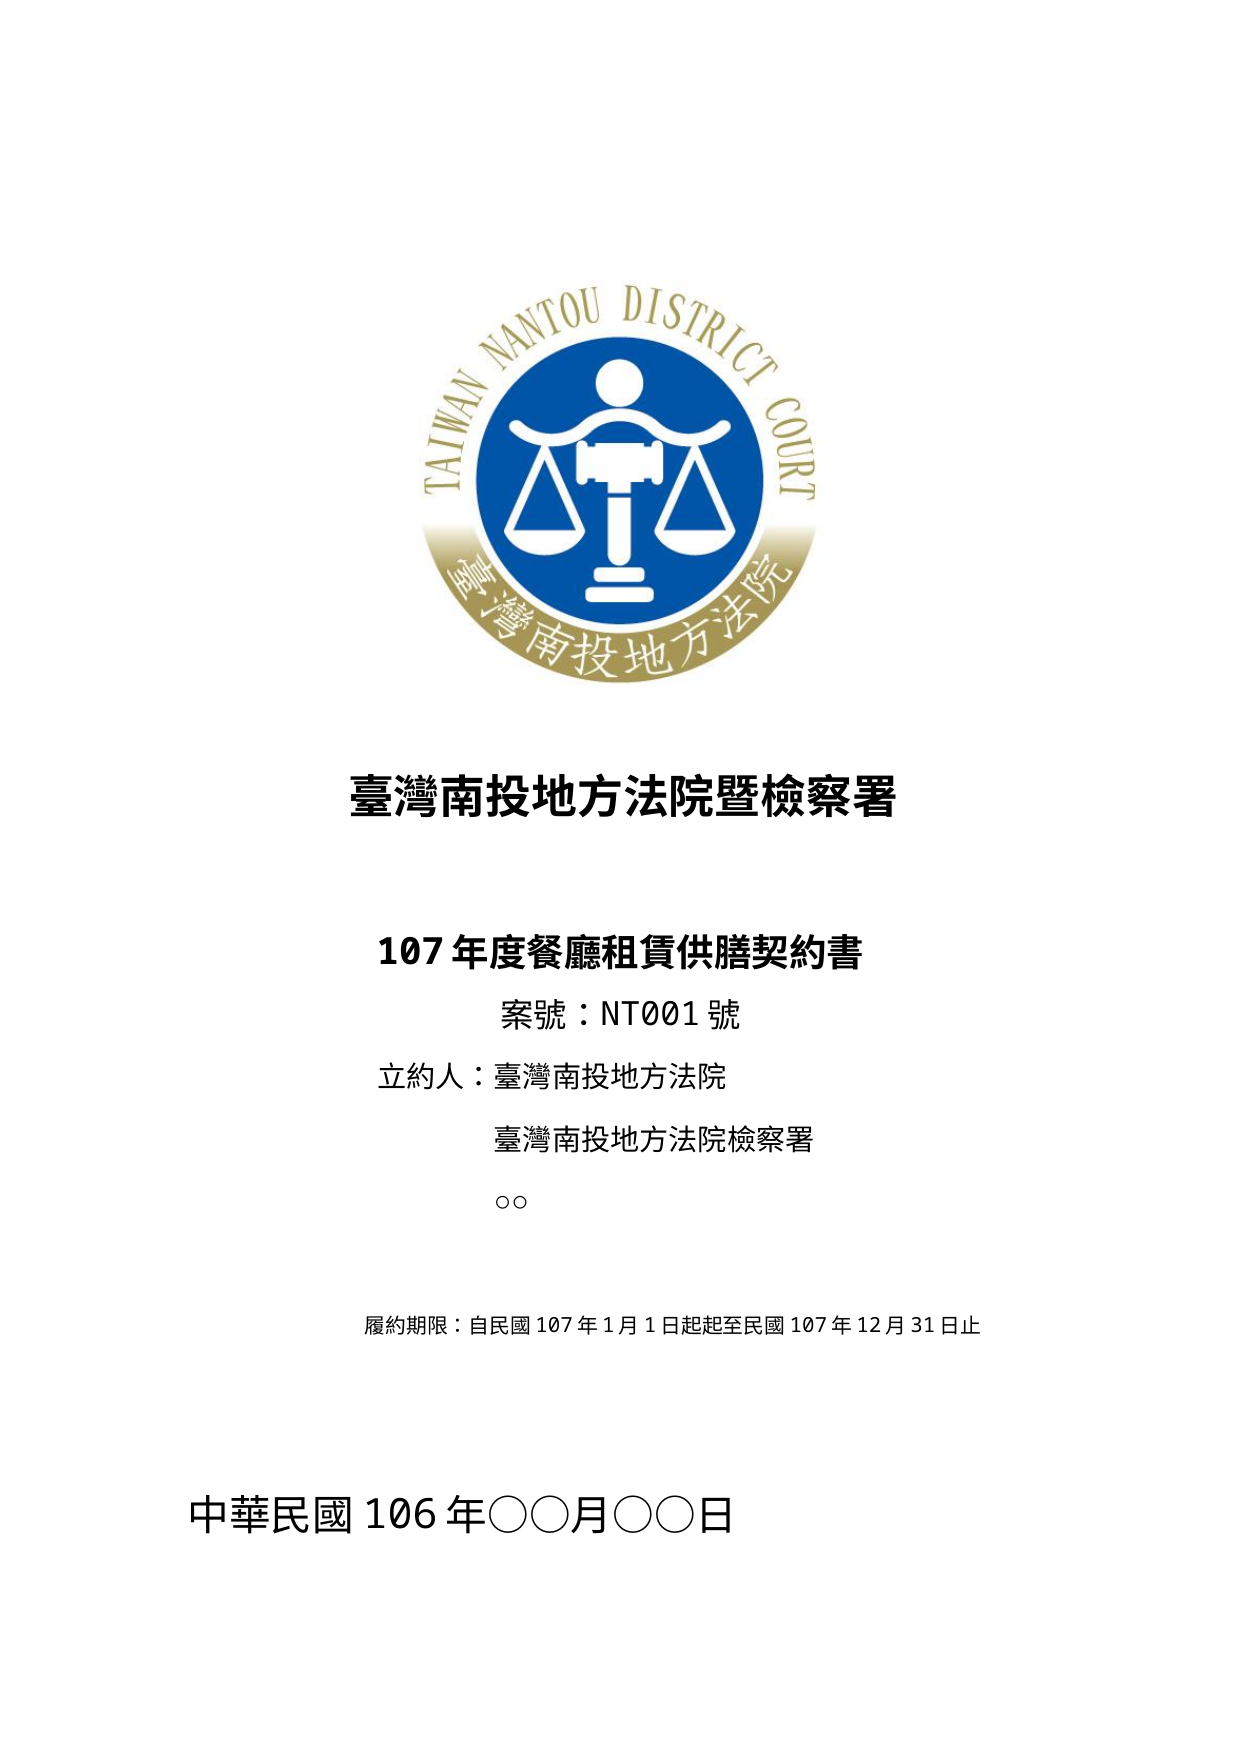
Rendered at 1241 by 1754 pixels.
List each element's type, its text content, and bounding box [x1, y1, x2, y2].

text 履約期限：自民國107年1月1日起起至民國107年12月31日止 [187, 1283, 1053, 1346]
text 107年度餐廳租賃供膳契約書 [187, 908, 1053, 971]
text 中華民國106年○○月○○日 [187, 1471, 1053, 1533]
text 立約人：臺灣南投地方法院 [187, 1033, 1053, 1096]
text 臺灣南投地方法院暨檢察署 [187, 721, 1053, 846]
text 臺灣南投地方法院檢察署 [187, 1096, 1053, 1158]
text 案號：NT001號 [187, 971, 1053, 1033]
text ○○ [187, 1158, 1053, 1221]
